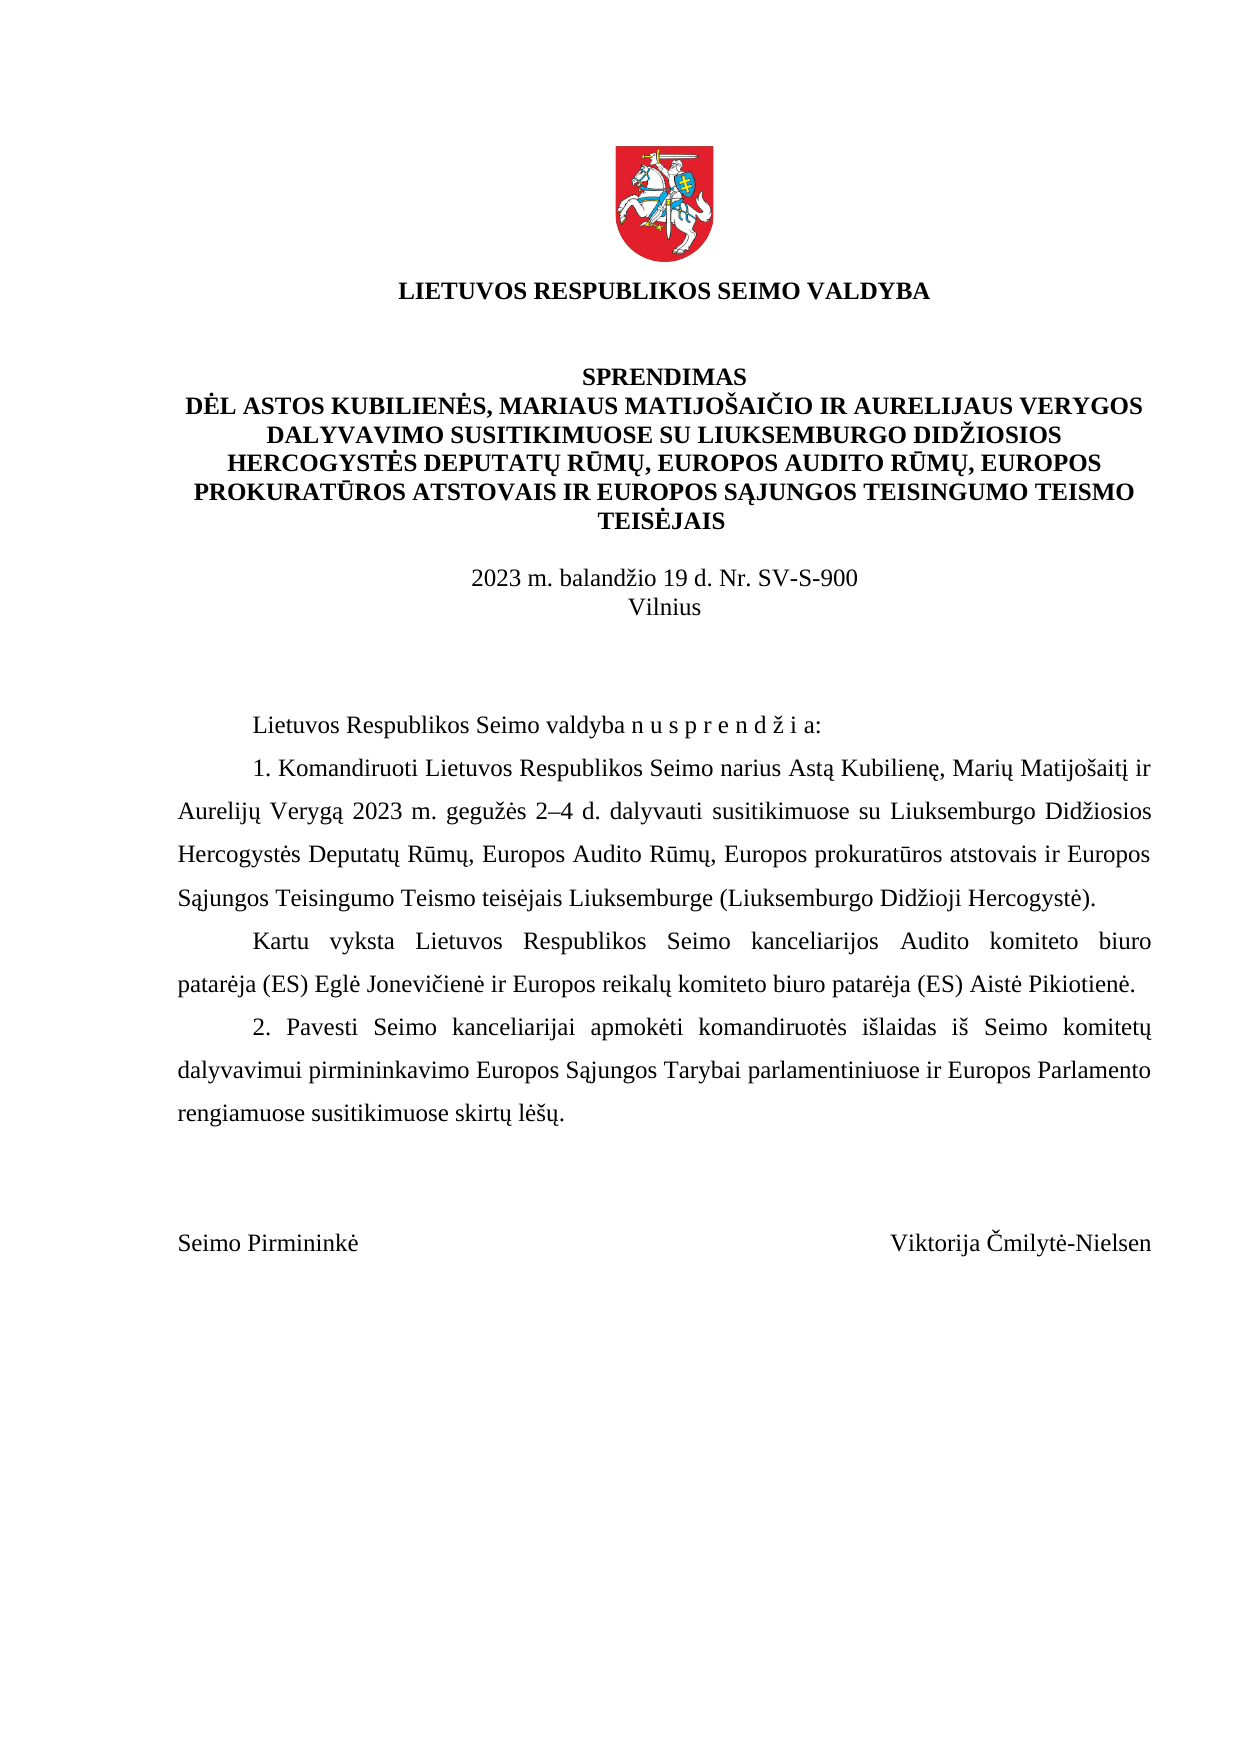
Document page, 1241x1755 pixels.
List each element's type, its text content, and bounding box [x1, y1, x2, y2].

text LIETUVOS RESPUBLIKOS SEIMO VALDYBA [177, 276, 1152, 305]
text Lietuvos Respublikos Seimo valdyba nusprendžia: [177, 710, 1152, 739]
text SPRENDIMAS [177, 362, 1152, 391]
text Kartu vyksta Lietuvos Respublikos Seimo kanceliarijos Audito komiteto biuro patarėja (ES) Eglė Jonevičienė ir Europos reikalų komiteto biuro patarėja (ES) Aistė Pikiotienė. [177, 926, 1152, 998]
text 2023 m. balandžio 19 d. Nr. SV-S-900 [177, 563, 1152, 592]
text 2. Pavesti Seimo kanceliarijai apmokėti komandiruotės išlaidas iš Seimo komitetų dalyvavimui pirmininkavimo Europos Sąjungos Tarybai parlamentiniuose ir Europos Parlamento rengiamuose susitikimuose skirtų lėšų. [177, 1012, 1152, 1127]
text 1. Komandiruoti Lietuvos Respublikos Seimo narius Astą Kubilienę, Marių Matijošaitį ir Aurelijų Verygą 2023 m. gegužės 2–4 d. dalyvauti susitikimuose su Liuksemburgo Didžiosios Hercogystės Deputatų Rūmų, Europos Audito Rūmų, Europos prokuratūros atstovais ir Europos Sąjungos Teisingumo Teismo teisėjais Liuksemburge (Liuksemburgo Didžioji Hercogystė). [177, 753, 1152, 911]
text Seimo Pirmininkė Viktorija Čmilytė-Nielsen [177, 1228, 1152, 1256]
text Vilnius [177, 592, 1152, 621]
text DĖL ASTOS KUBILIENĖS, MARIAUS MATIJOŠAIČIO IR AURELIJAUS VERYGOS DALYVAVIMO SUSITIKIMUOSE SU LIUKSEMBURGO DIDŽIOSIOS HERCOGYSTĖS DEPUTATŲ RŪMŲ, EUROPOS AUDITO RŪMŲ, EUROPOS PROKURATŪROS ATSTOVAIS IR EUROPOS SĄJUNGOS TEISINGUMO TEISMO TEISĖJAIS [177, 391, 1152, 535]
